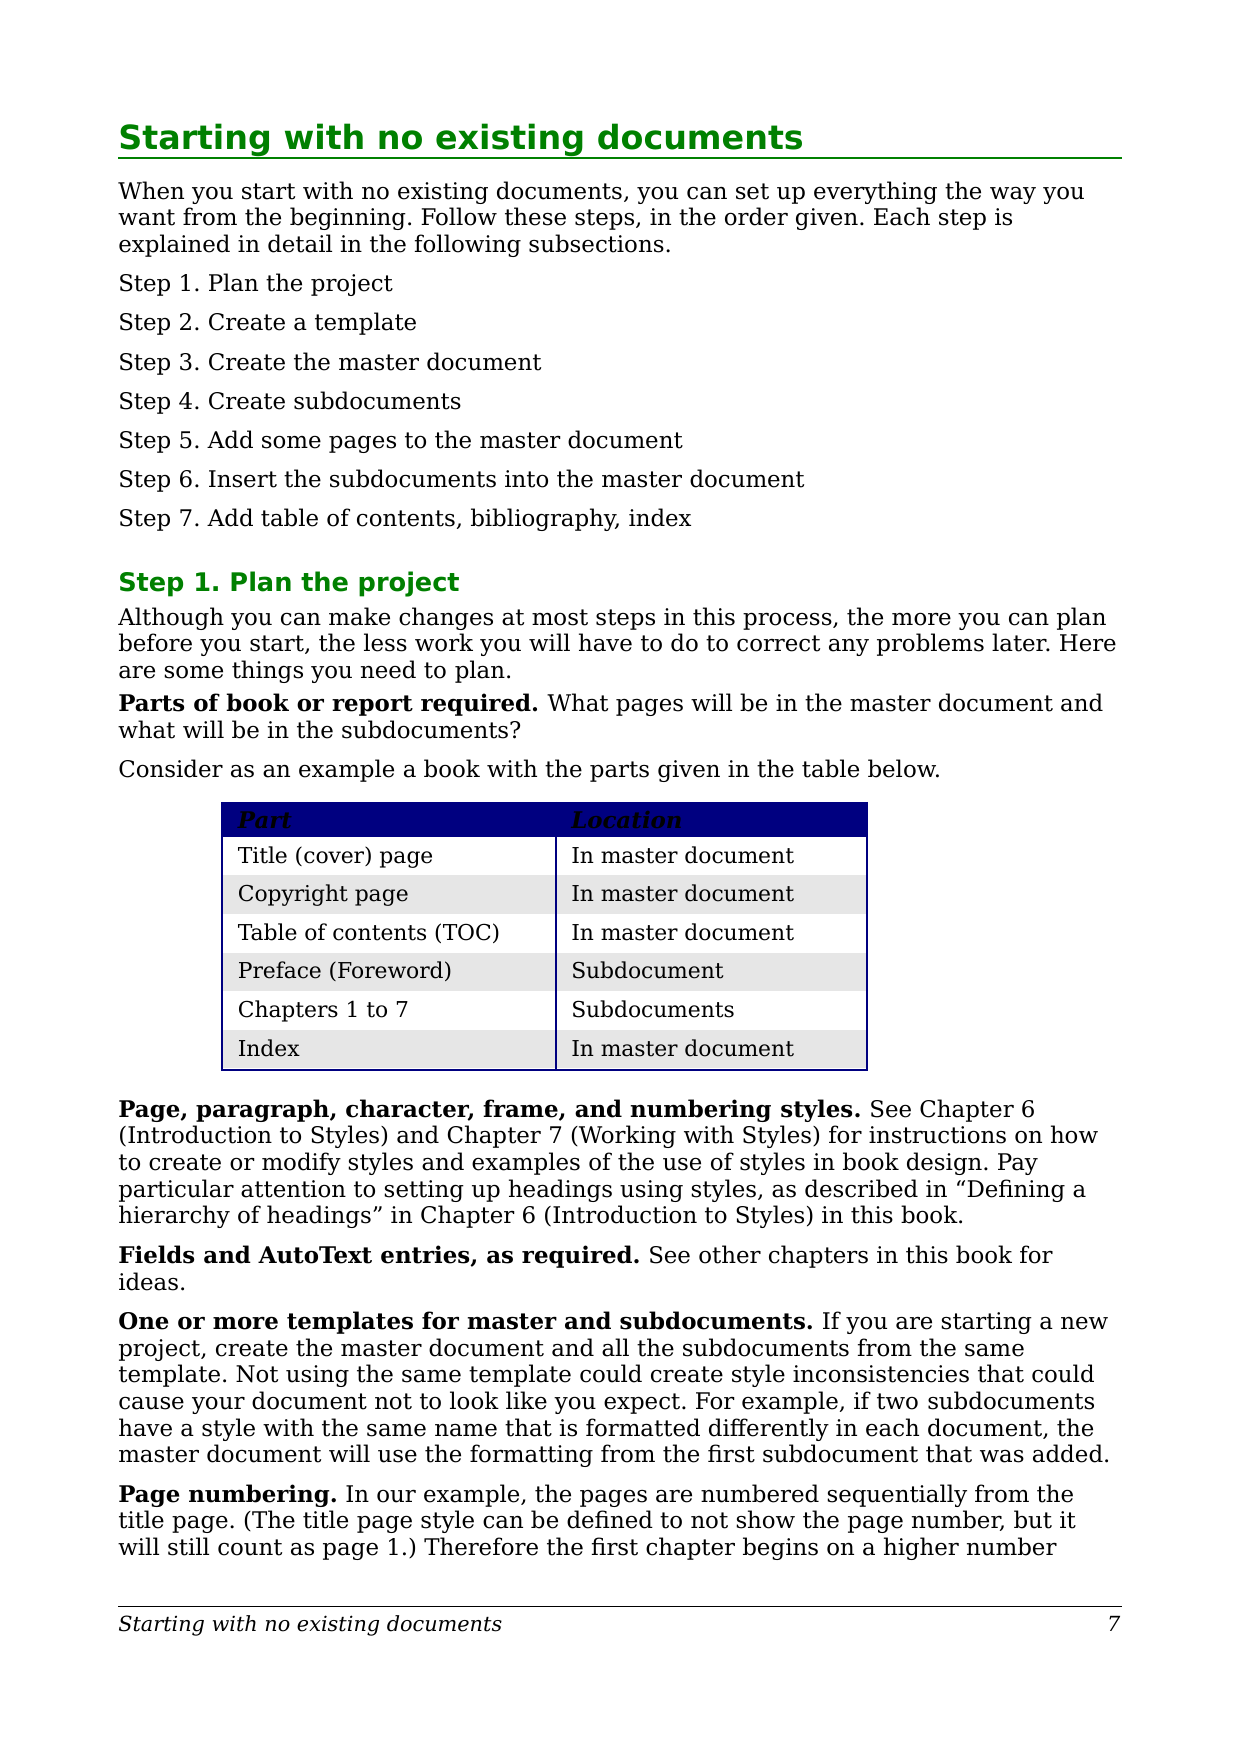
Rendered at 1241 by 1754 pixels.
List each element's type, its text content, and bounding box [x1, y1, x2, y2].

subtitle Starting with no existing documents [118, 118, 1122, 157]
table_cell Index [223, 1030, 555, 1068]
text Step 5. Add some pages to the master document [118, 427, 1122, 454]
text Step 4. Create subdocuments [118, 388, 1122, 414]
table_cell Title (cover) page [223, 837, 555, 875]
text Step 2. Create a template [118, 309, 1122, 336]
text Page numbering. In our example, the pages are numbered sequentially from the title page. (The title page style can be defined to not show the page number, but it will still count as page 1.) Therefore the first chapter begins on a higher number [118, 1481, 1122, 1561]
table_cell Chapters 1 to 7 [223, 991, 555, 1030]
table_cell Subdocuments [557, 991, 866, 1030]
text One or more templates for master and subdocuments. If you are starting a new project, create the master document and all the subdocuments from the same template. Not using the same template could create style inconsistencies that could cause your document not to look like you expect. For example, if two subdocuments have a style with the same name that is formatted differently in each document, the master document will use the formatting from the first subdocument that was added. [118, 1308, 1122, 1468]
table_cell Preface (Foreword) [223, 953, 555, 991]
table_header Part [223, 804, 555, 837]
subtitle Step 1. Plan the project [118, 568, 1122, 597]
table_cell Table of contents (TOC) [223, 914, 555, 952]
text Fields and AutoText entries, as required. See other chapters in this book for ideas. [118, 1242, 1122, 1295]
text Parts of book or report required. What pages will be in the master document and what will be in the subdocuments? [118, 690, 1122, 744]
table_cell In master document [557, 1030, 866, 1068]
text Page, paragraph, character, frame, and numbering styles. See Chapter 6 (Introduction to Styles) and Chapter 7 (Working with Styles) for instructions on how to create or modify styles and examples of the use of styles in book design. Pay particular attention to setting up headings using styles, as described in “Defining a hierarchy of headings” in Chapter 6 (Introduction to Styles) in this book. [118, 1096, 1122, 1229]
text Step 7. Add table of contents, bibliography, index [118, 505, 1122, 532]
table_cell In master document [557, 875, 866, 914]
table_cell Copyright page [223, 875, 555, 914]
text Step 3. Create the master document [118, 349, 1122, 375]
table_header Location [557, 804, 866, 837]
text Consider as an example a book with the parts given in the table below. [118, 756, 1122, 783]
list Although you can make changes at most steps in this process, the more you can plan before you start, the less work you will have to do to correct any problems later. Here are some things you need to plan. [118, 604, 1122, 684]
text Step 6. Insert the subdocuments into the master document [118, 466, 1122, 493]
table_cell In master document [557, 837, 866, 875]
text When you start with no existing documents, you can set up everything the way you want from the beginning. Follow these steps, in the order given. Each step is explained in detail in the following subsections. [118, 178, 1122, 258]
text Step 1. Plan the project [118, 270, 1122, 297]
table_cell In master document [557, 914, 866, 952]
table_cell Subdocument [557, 953, 866, 991]
